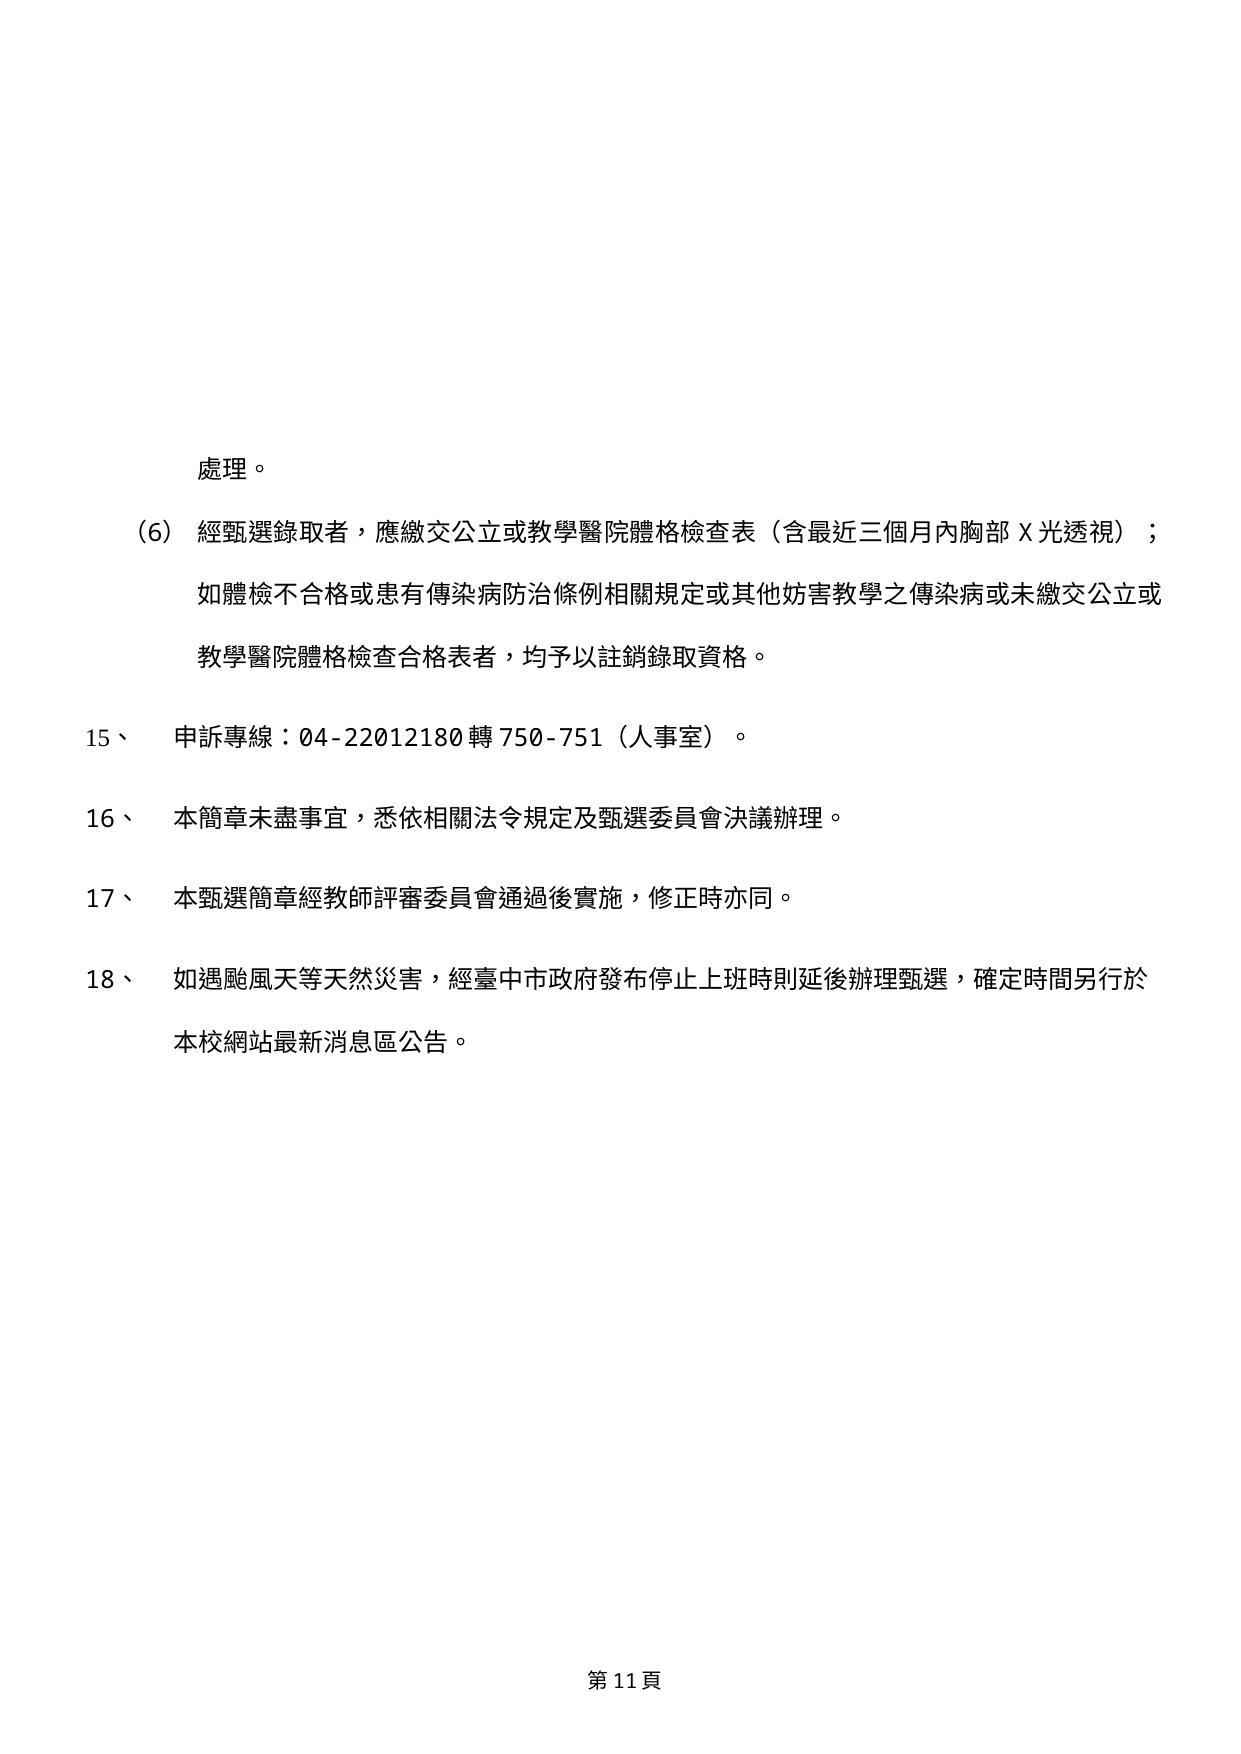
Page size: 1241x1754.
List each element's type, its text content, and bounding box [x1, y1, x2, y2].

list 本甄選簡章經教師評審委員會通過後實施，修正時亦同。 [85, 855, 1165, 918]
list 本簡章未盡事宜，悉依相關法令規定及甄選委員會決議辦理。 [85, 775, 1165, 837]
list 申訴專線：04-22012180轉750-751（人事室）。 [85, 694, 1165, 757]
list 如遇颱風天等天然災害，經臺中市政府發布停止上班時則延後辦理甄選，確定時間另行於本校網站最新消息區公告。 [85, 936, 1165, 1061]
list 經甄選錄取者，應繳交公立或教學醫院體格檢查表（含最近三個月內胸部X光透視）；如體檢不合格或患有傳染病防治條例相關規定或其他妨害教學之傳染病或未繳交公立或教學醫院體格檢查合格表者，均予以註銷錄取資格。 [122, 488, 1165, 676]
list 錄取分發任用後如發現有教育人員任用條例第33條或高級中等以下學校兼任代課及代理教師聘任辦法第6條、第7條、第9條、第11條及第12條之情事者，依有關法令規定處理。 [122, 426, 1165, 488]
